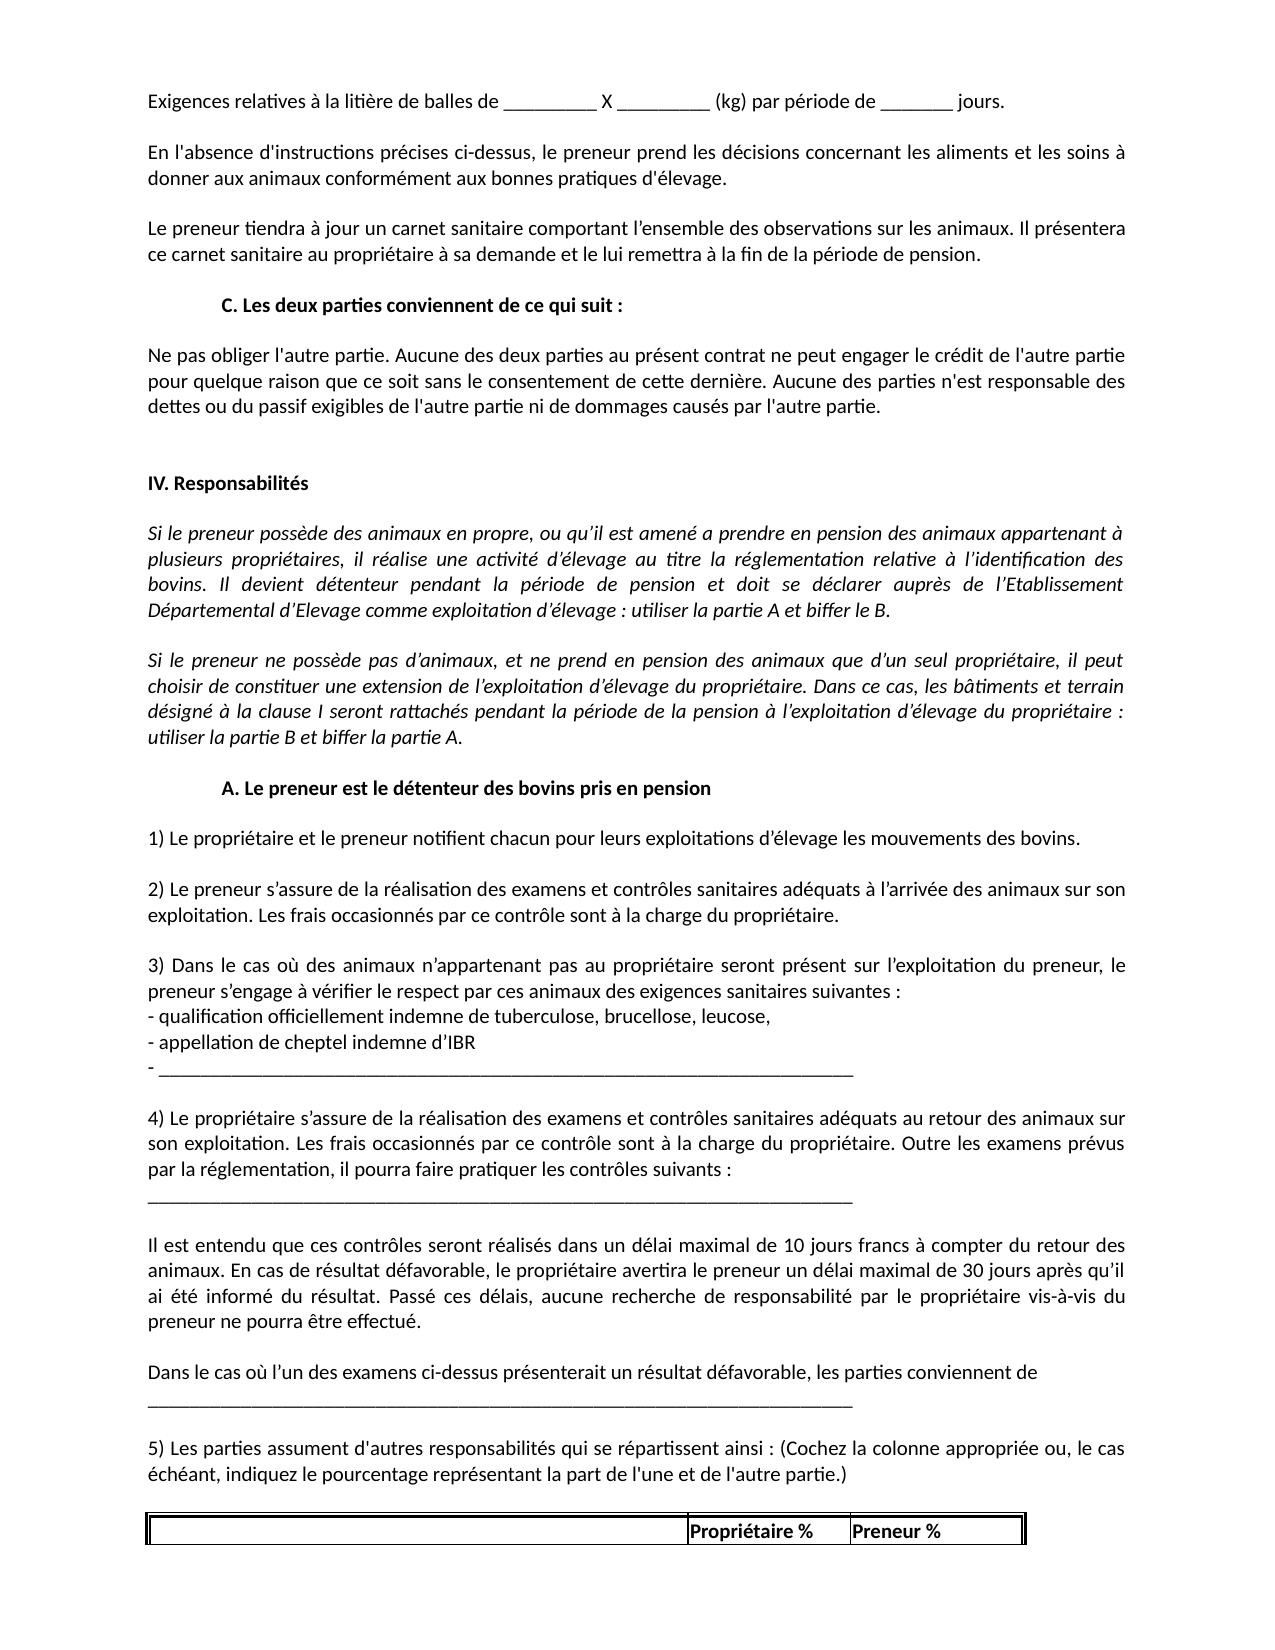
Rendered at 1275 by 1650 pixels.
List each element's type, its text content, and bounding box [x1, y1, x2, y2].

text 3) Dans le cas où des animaux n’appartenant pas au propriétaire seront présent sur l’exploitation du preneur, le preneur s’engage à vérifier le respect par ces animaux des exigences sanitaires suivantes : [148, 953, 1127, 1003]
text 1) Le propriétaire et le preneur notifient chacun pour leurs exploitations d’élevage les mouvements des bovins. [148, 826, 1127, 851]
text 5) Les parties assument d'autres responsabilités qui se répartissent ainsi : (Cochez la colonne appropriée ou, le cas échéant, indiquez le pourcentage représentant la part de l'une et de l'autre partie.) [148, 1436, 1127, 1486]
text Exigences relatives à la litière de balles de _________ X _________ (kg) par période de _______ jours. [148, 88, 1127, 114]
table_header [151, 1518, 687, 1543]
text Dans le cas où l’un des examens ci-dessus présenterait un résultat défavorable, les parties conviennent de [148, 1359, 1127, 1385]
text - qualification officiellement indemne de tuberculose, brucellose, leucose, [148, 1003, 1127, 1029]
table_header Preneur % [851, 1518, 1021, 1543]
text - ___________________________________________________________________ [148, 1054, 1127, 1080]
text Le preneur tiendra à jour un carnet sanitaire comportant l’ensemble des observations sur les animaux. Il présentera ce carnet sanitaire au propriétaire à sa demande et le lui remettra à la fin de la période de pension. [148, 216, 1127, 266]
text Il est entendu que ces contrôles seront réalisés dans un délai maximal de 10 jours francs à compter du retour des animaux. En cas de résultat défavorable, le propriétaire avertira le preneur un délai maximal de 30 jours après qu’il ai été informé du résultat. Passé ces délais, aucune recherche de responsabilité par le propriétaire vis-à-vis du preneur ne pourra être effectué. [148, 1232, 1127, 1334]
text A. Le preneur est le détenteur des bovins pris en pension [148, 775, 1127, 800]
text 2) Le preneur s’assure de la réalisation des examens et contrôles sanitaires adéquats à l’arrivée des animaux sur son exploitation. Les frais occasionnés par ce contrôle sont à la charge du propriétaire. [148, 876, 1127, 927]
text - appellation de cheptel indemne d’IBR [148, 1029, 1127, 1054]
text IV. Responsabilités [148, 470, 1127, 495]
text Si le preneur ne possède pas d’animaux, et ne prend en pension des animaux que d’un seul propriétaire, il peut choisir de constituer une extension de l’exploitation d’élevage du propriétaire. Dans ce cas, les bâtiments et terrain désigné à la clause I seront rattachés pendant la période de la pension à l’exploitation d’élevage du propriétaire : utiliser la partie B et biffer la partie A. [148, 648, 1127, 749]
text C. Les deux parties conviennent de ce qui suit : [148, 292, 1127, 317]
text En l'absence d'instructions précises ci-dessus, le preneur prend les décisions concernant les aliments et les soins à donner aux animaux conformément aux bonnes pratiques d'élevage. [148, 139, 1127, 190]
text 4) Le propriétaire s’assure de la réalisation des examens et contrôles sanitaires adéquats au retour des animaux sur son exploitation. Les frais occasionnés par ce contrôle sont à la charge du propriétaire. Outre les examens prévus par la réglementation, il pourra faire pratiquer les contrôles suivants : [148, 1105, 1127, 1181]
table_header Propriétaire % [689, 1518, 850, 1543]
text ____________________________________________________________________ [148, 1181, 1127, 1207]
text Ne pas obliger l'autre partie. Aucune des deux parties au présent contrat ne peut engager le crédit de l'autre partie pour quelque raison que ce soit sans le consentement de cette dernière. Aucune des parties n'est responsable des dettes ou du passif exigibles de l'autre partie ni de dommages causés par l'autre partie. [148, 343, 1127, 419]
text Si le preneur possède des animaux en propre, ou qu’il est amené a prendre en pension des animaux appartenant à plusieurs propriétaires, il réalise une activité d’élevage au titre la réglementation relative à l’identification des bovins. Il devient détenteur pendant la période de pension et doit se déclarer auprès de l’Etablissement Départemental d’Elevage comme exploitation d’élevage : utiliser la partie A et biffer le B. [148, 521, 1127, 622]
text ____________________________________________________________________ [148, 1385, 1127, 1410]
